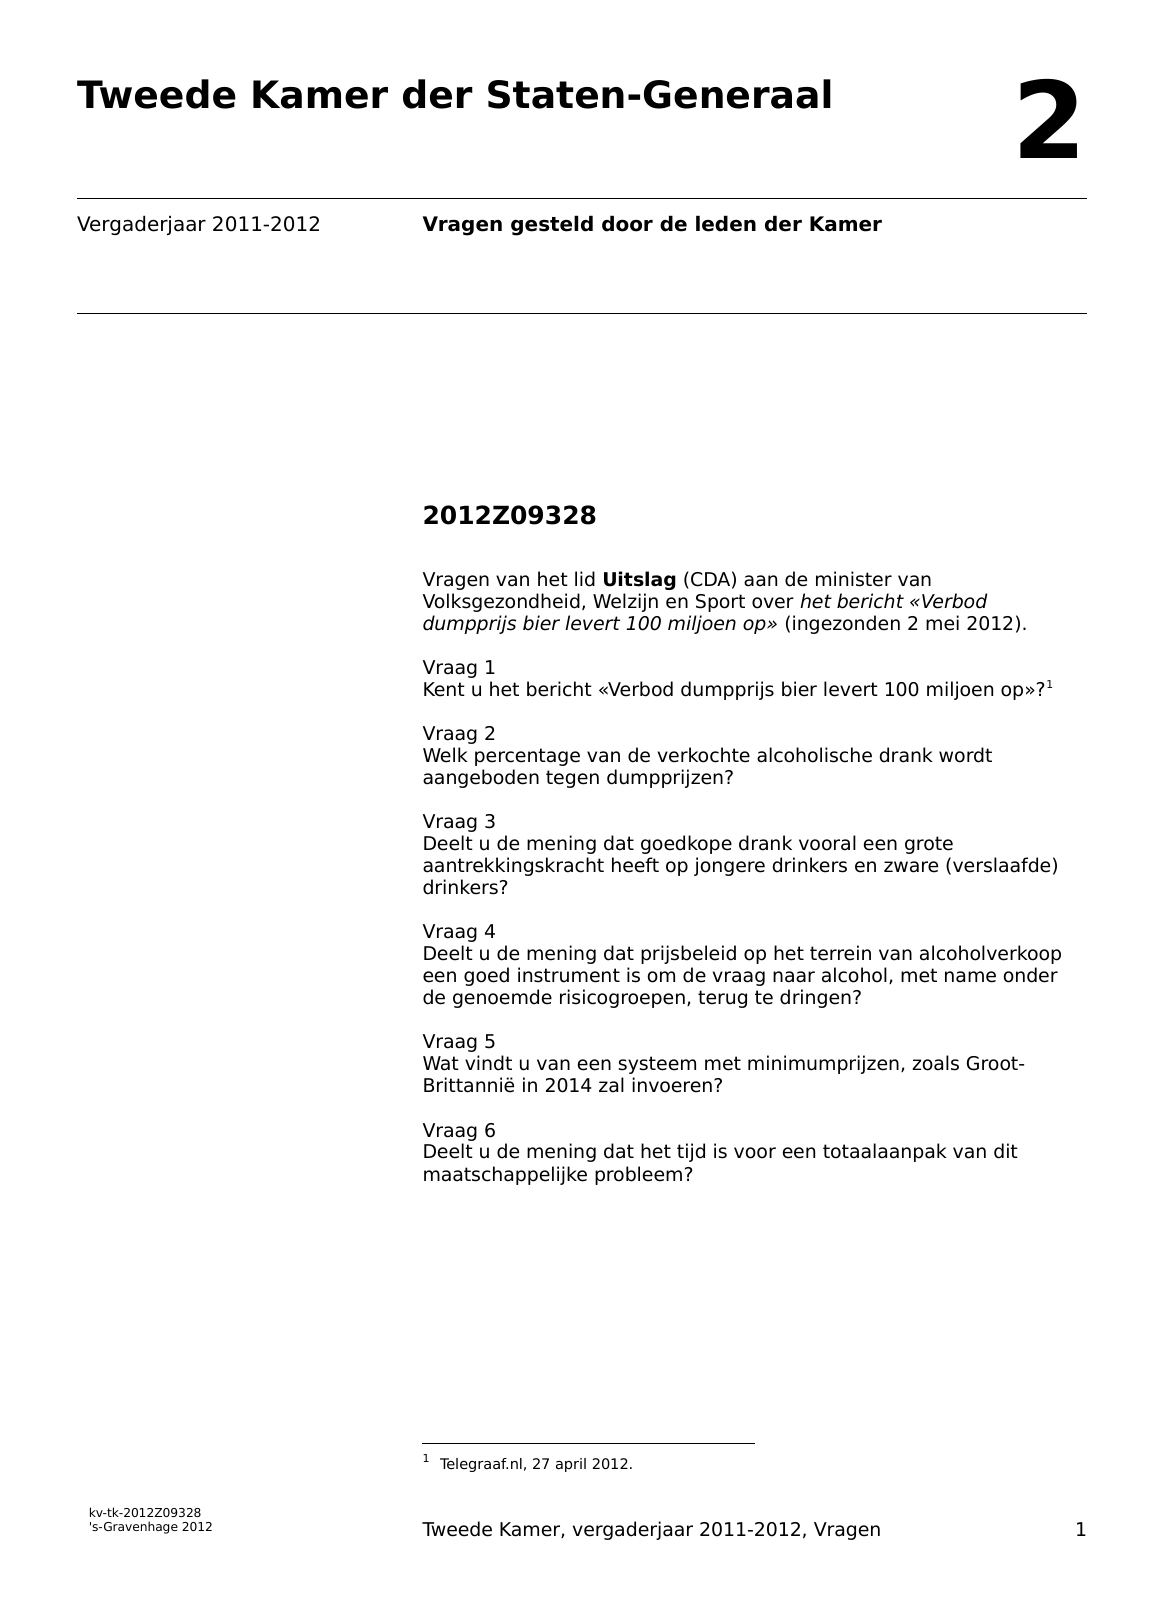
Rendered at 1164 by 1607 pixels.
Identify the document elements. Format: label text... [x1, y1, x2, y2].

text 2012Z09328 [422, 501, 1087, 531]
text 's-Gravenhage 2012 [88, 1520, 323, 1534]
text Welk percentage van de verkochte alcoholische drank wordt aangeboden tegen dumpprijzen? [422, 745, 1087, 789]
text Kent u het bericht «Verbod dumpprijs bier levert 100 miljoen op»? [422, 679, 1087, 701]
text Vraag 5 [422, 1031, 1087, 1053]
text Deelt u de mening dat prijsbeleid op het terrein van alcoholverkoop een goed instrument is om de vraag naar alcohol, met name onder de genoemde risicogroepen, terug te dringen? [422, 943, 1087, 1009]
text Vraag 2 [422, 723, 1087, 745]
text Vraag 1 [422, 657, 1087, 679]
text kv-tk-2012Z09328 [88, 1506, 323, 1520]
text Vraag 3 [422, 811, 1087, 833]
text Deelt u de mening dat het tijd is voor een totaalaanpak van dit maatschappelijke probleem? [422, 1141, 1087, 1185]
text Wat vindt u van een systeem met minimumprijzen, zoals Groot-Brittannië in 2014 zal invoeren? [422, 1053, 1087, 1097]
text Deelt u de mening dat goedkope drank vooral een grote aantrekkingskracht heeft op jongere drinkers en zware (verslaafde) drinkers? [422, 833, 1087, 899]
table_header Tweede Kamer der Staten-Generaal [77, 59, 886, 198]
text Vragen van het lid Uitslag (CDA) aan de minister van Volksgezondheid, Welzijn en Sport over het bericht «Verbod dumpprijs bier levert 100 miljoen op» (ingezonden 2 mei 2012). [422, 569, 1087, 635]
table_cell Vergaderjaar 2011-2012 [77, 199, 422, 313]
text Telegraaf.nl, 27 april 2012. [422, 1452, 1087, 1474]
table_cell Vragen gesteld door de leden der Kamer [422, 199, 1087, 313]
text Vraag 6 [422, 1119, 1087, 1141]
table_header 2 [886, 59, 1087, 198]
text Vraag 4 [422, 921, 1087, 943]
